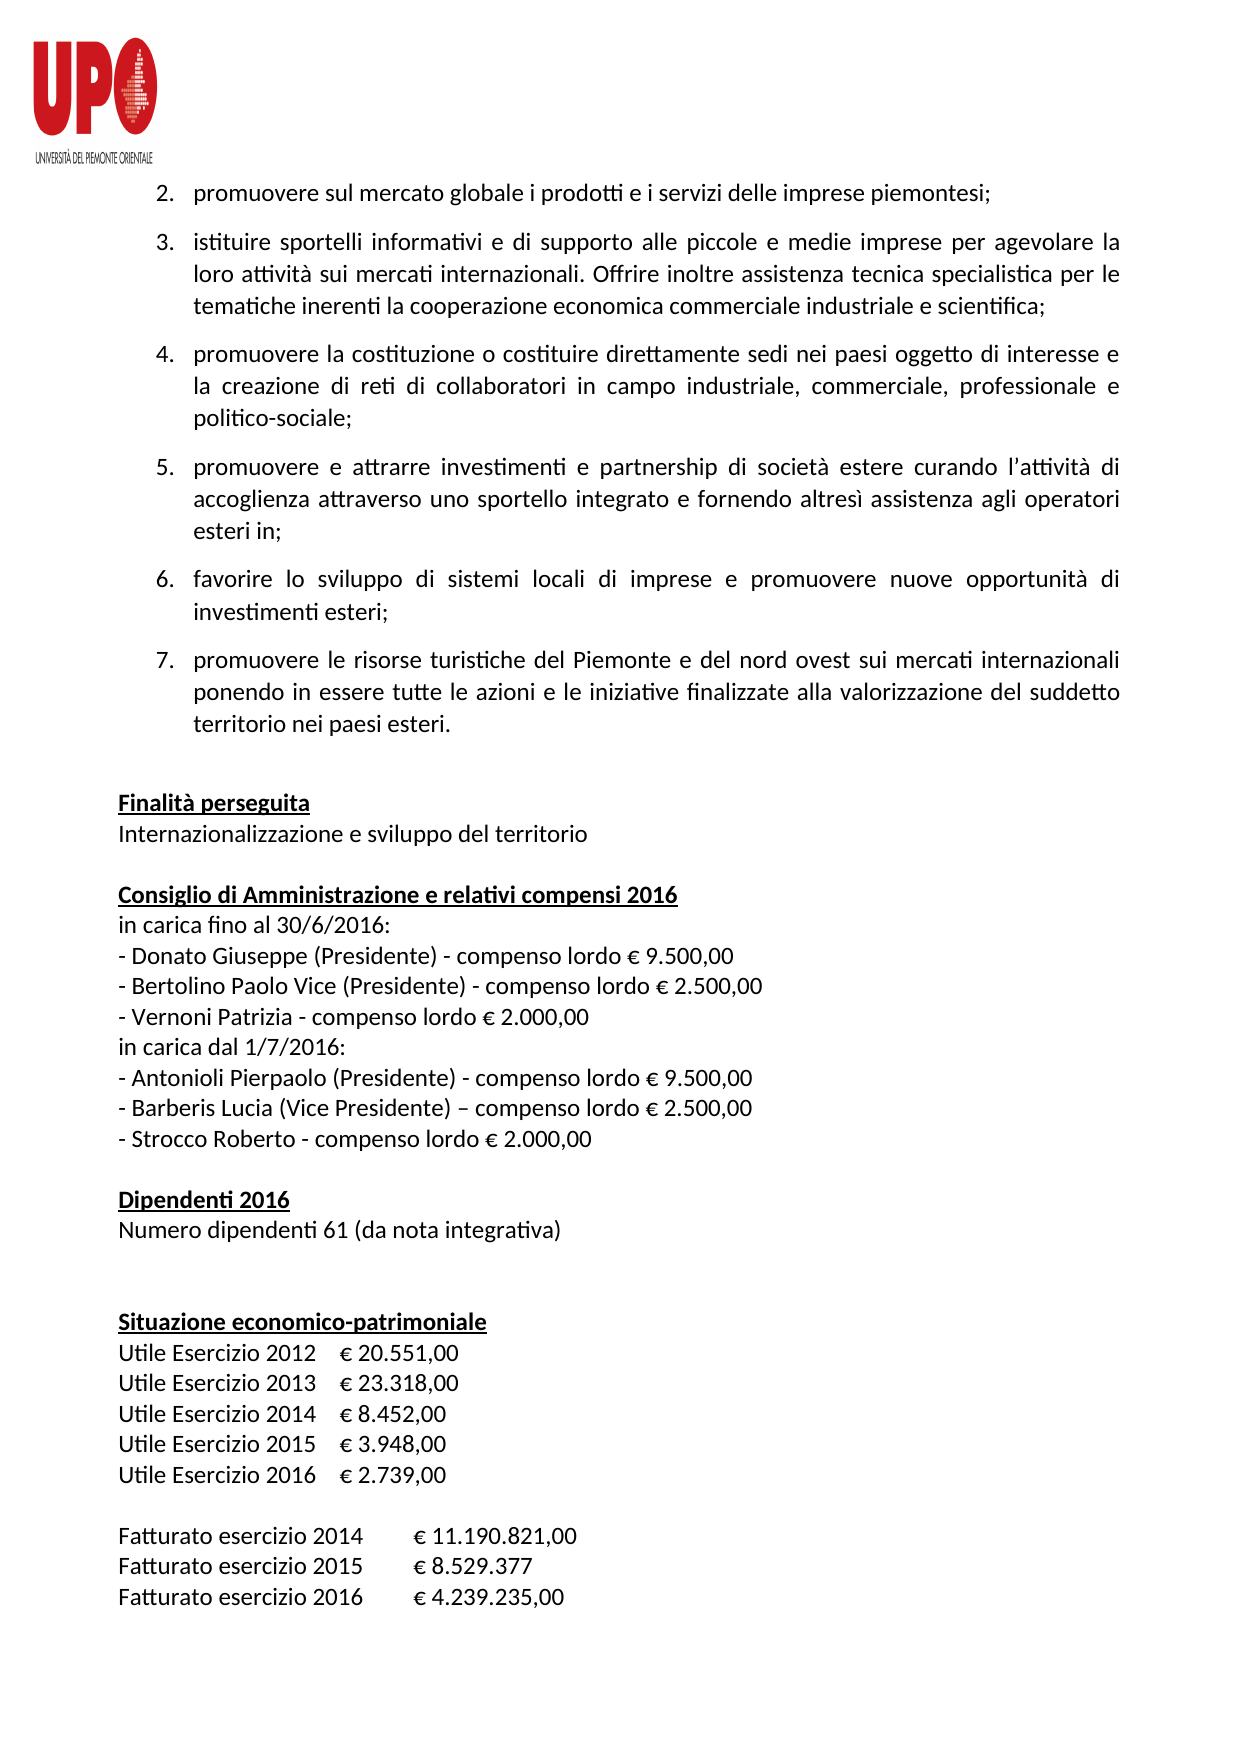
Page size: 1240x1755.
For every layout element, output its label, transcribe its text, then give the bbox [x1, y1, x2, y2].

text Utile Esercizio 2014 € 8.452,00 [118, 1398, 1121, 1428]
text Fatturato esercizio 2016 € 4.239.235,00 [118, 1581, 1121, 1611]
list promuovere le risorse turistiche del Piemonte e del nord ovest sui mercati internazionali ponendo in essere tutte le azioni e le iniziative finalizzate alla valorizzazione del suddetto territorio nei paesi esteri. [156, 644, 1121, 739]
list istituire sportelli informativi e di supporto alle piccole e medie imprese per agevolare la loro attività sui mercati internazionali. Offrire inoltre assistenza tecnica specialistica per le tematiche inerenti la cooperazione economica commerciale industriale e scientifica; [156, 226, 1121, 320]
text Finalità perseguita [118, 787, 1121, 818]
text Consiglio di Amministrazione e relativi compensi 2016 [118, 879, 1121, 909]
text Utile Esercizio 2015 € 3.948,00 [118, 1428, 1121, 1459]
list favorire lo sviluppo di sistemi locali di imprese e promuovere nuove opportunità di investimenti esteri; [156, 564, 1121, 626]
text Situazione economico-patrimoniale [118, 1306, 1121, 1337]
list promuovere e attrarre investimenti e partnership di società estere curando l’attività di accoglienza attraverso uno sportello integrato e fornendo altresì assistenza agli operatori esteri in; [156, 451, 1121, 546]
text Utile Esercizio 2013 € 23.318,00 [118, 1367, 1121, 1398]
text Internazionalizzazione e sviluppo del territorio [118, 818, 1121, 848]
text Dipendenti 2016 [118, 1184, 1121, 1215]
text - Barberis Lucia (Vice Presidente) – compenso lordo € 2.500,00 [118, 1093, 1121, 1123]
text in carica dal 1/7/2016: [118, 1032, 1121, 1062]
text Numero dipendenti 61 (da nota integrativa) [118, 1215, 1121, 1245]
text - Antonioli Pierpaolo (Presidente) - compenso lordo € 9.500,00 [118, 1062, 1121, 1093]
list promuovere sul mercato globale i prodotti e i servizi delle imprese piemontesi; [156, 177, 1121, 208]
text Fatturato esercizio 2015 € 8.529.377 [118, 1550, 1121, 1581]
text - Bertolino Paolo Vice (Presidente) - compenso lordo € 2.500,00 [118, 971, 1121, 1001]
text - Strocco Roberto - compenso lordo € 2.000,00 [118, 1123, 1121, 1154]
text in carica fino al 30/6/2016: [118, 909, 1121, 940]
list promuovere la costituzione o costituire direttamente sedi nei paesi oggetto di interesse e la creazione di reti di collaboratori in campo industriale, commerciale, professionale e politico-sociale; [156, 338, 1121, 433]
text Utile Esercizio 2012 € 20.551,00 [118, 1337, 1121, 1367]
text Utile Esercizio 2016 € 2.739,00 [118, 1459, 1121, 1489]
text - Donato Giuseppe (Presidente) - compenso lordo € 9.500,00 [118, 940, 1121, 971]
text Fatturato esercizio 2014 € 11.190.821,00 [118, 1520, 1121, 1550]
text - Vernoni Patrizia - compenso lordo € 2.000,00 [118, 1001, 1121, 1032]
